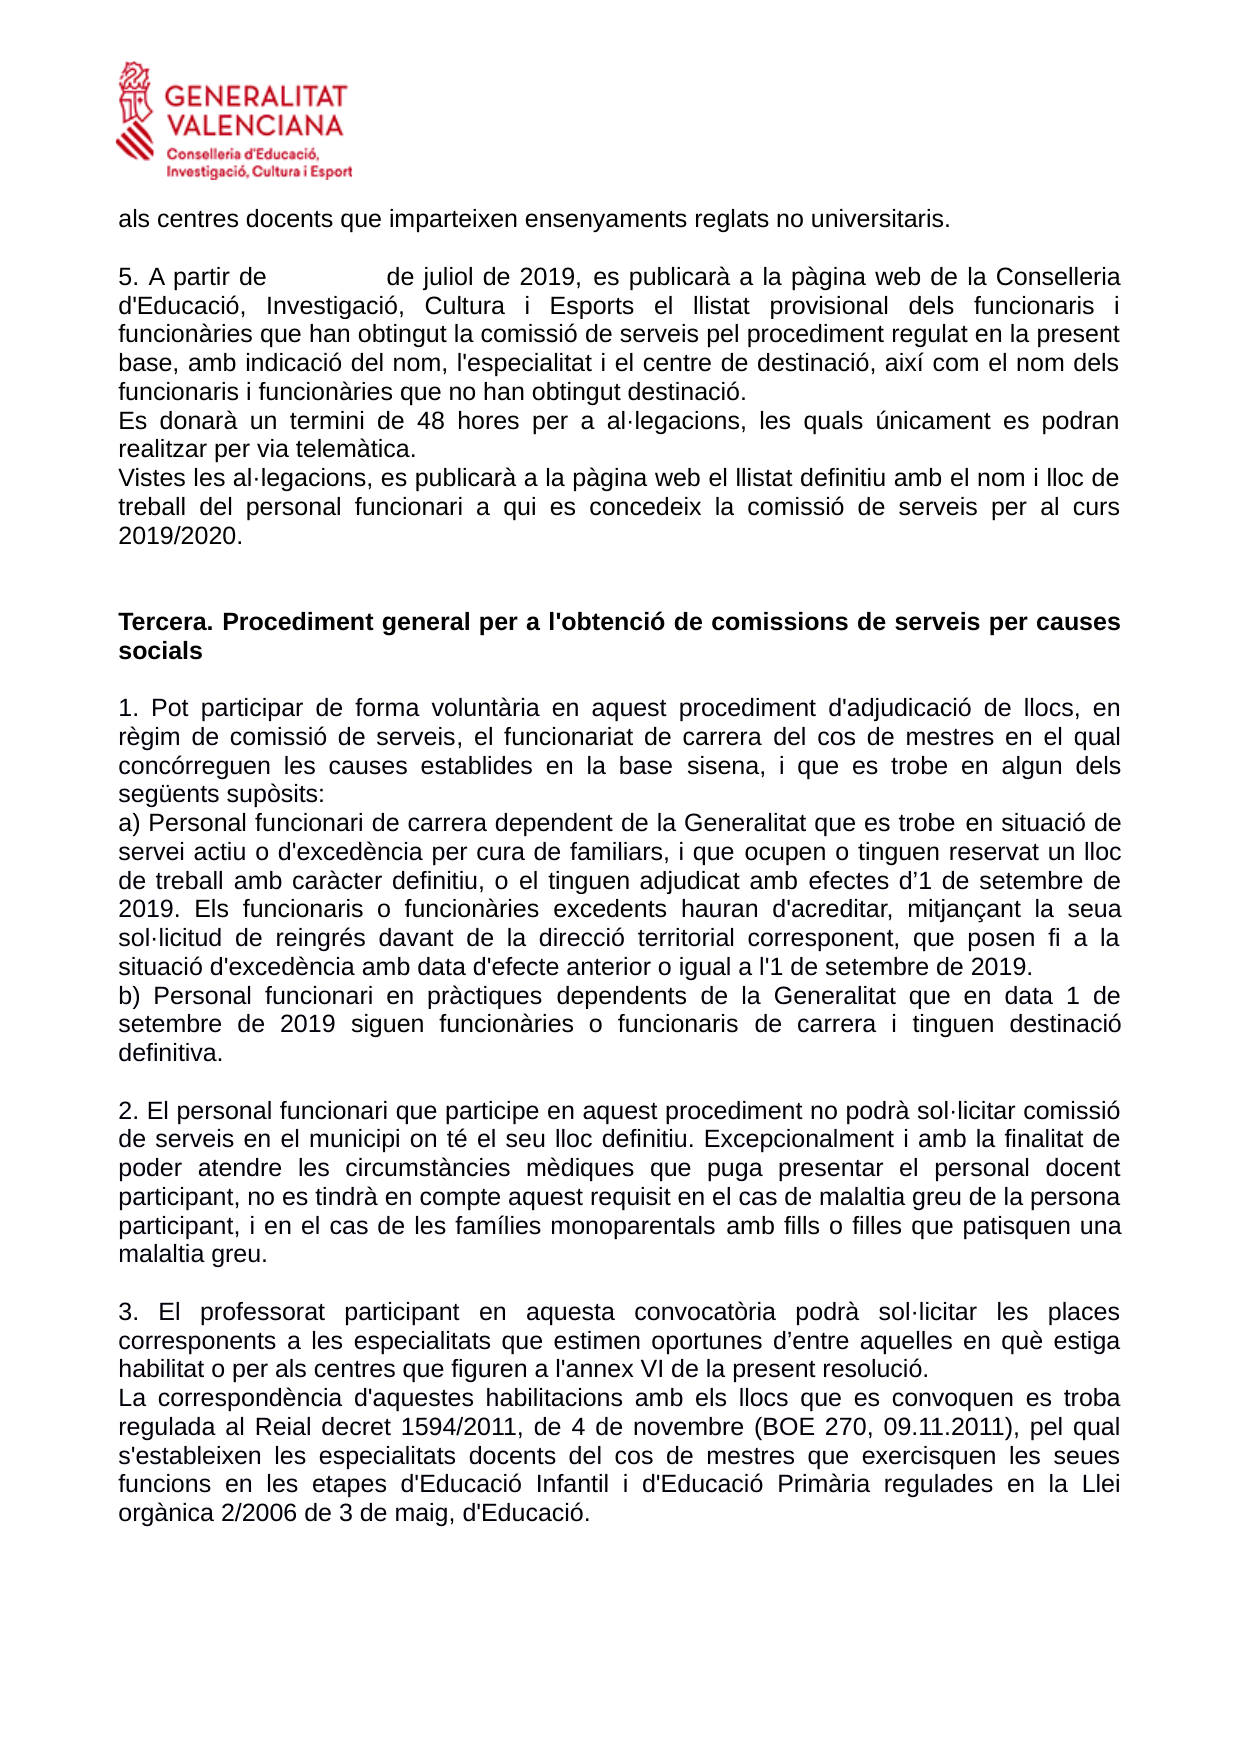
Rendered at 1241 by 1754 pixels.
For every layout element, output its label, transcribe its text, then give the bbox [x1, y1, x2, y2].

text Vistes les al·legacions, es publicarà a la pàgina web el llistat definitiu amb el nom i lloc de treball del personal funcionari a qui es concedeix la comissió de serveis per al curs 2019/2020. [118, 463, 1122, 549]
text a) Personal funcionari de carrera dependent de la Generalitat que es trobe en situació de servei actiu o d'excedència per cura de familiars, i que ocupen o tinguen reservat un lloc de treball amb caràcter definitiu, o el tinguen adjudicat amb efectes d’1 de setembre de 2019. Els funcionaris o funcionàries excedents hauran d'acreditar, mitjançant la seua sol·licitud de reingrés davant de la direcció territorial corresponent, que posen fi a la situació d'excedència amb data d'efecte anterior o igual a l'1 de setembre de 2019. [118, 808, 1122, 981]
text Tercera. Procediment general per a l'obtenció de comissions de serveis per causes socials [118, 607, 1122, 664]
text Es donarà un termini de 48 hores per a al·legacions, les quals únicament es podran realitzar per via telemàtica. [118, 406, 1122, 463]
text 2. El personal funcionari que participe en aquest procediment no podrà sol·licitar comissió de serveis en el municipi on té el seu lloc definitiu. Excepcionalment i amb la finalitat de poder atendre les circumstàncies mèdiques que puga presentar el personal docent participant, no es tindrà en compte aquest requisit en el cas de malaltia greu de la persona participant, i en el cas de les famílies monoparentals amb fills o filles que patisquen una malaltia greu. [118, 1096, 1122, 1268]
text 5. A partir de de juliol de 2019, es publicarà a la pàgina web de la Conselleria d'Educació, Investigació, Cultura i Esports el llistat provisional dels funcionaris i funcionàries que han obtingut la comissió de serveis pel procediment regulat en la present base, amb indicació del nom, l'especialitat i el centre de destinació, així com el nom dels funcionaris i funcionàries que no han obtingut destinació. [118, 262, 1122, 406]
text La correspondència d'aquestes habilitacions amb els llocs que es convoquen es troba regulada al Reial decret 1594/2011, de 4 de novembre (BOE 270, 09.11.2011), pel qual s'estableixen les especialitats docents del cos de mestres que exercisquen les seues funcions en les etapes d'Educació Infantil i d'Educació Primària regulades en la Llei orgànica 2/2006 de 3 de maig, d'Educació. [118, 1383, 1122, 1527]
text als centres docents que imparteixen ensenyaments reglats no universitaris. [118, 204, 1122, 233]
text b) Personal funcionari en pràctiques dependents de la Generalitat que en data 1 de setembre de 2019 siguen funcionàries o funcionaris de carrera i tinguen destinació definitiva. [118, 981, 1122, 1067]
picture [115, 61, 353, 180]
text 1. Pot participar de forma voluntària en aquest procediment d'adjudicació de llocs, en règim de comissió de serveis, el funcionariat de carrera del cos de mestres en el qual concórreguen les causes establides en la base sisena, i que es trobe en algun dels següents supòsits: [118, 693, 1122, 808]
text 3. El professorat participant en aquesta convocatòria podrà sol·licitar les places corresponents a les especialitats que estimen oportunes d’entre aquelles en què estiga habilitat o per als centres que figuren a l'annex VI de la present resolució. [118, 1297, 1122, 1383]
